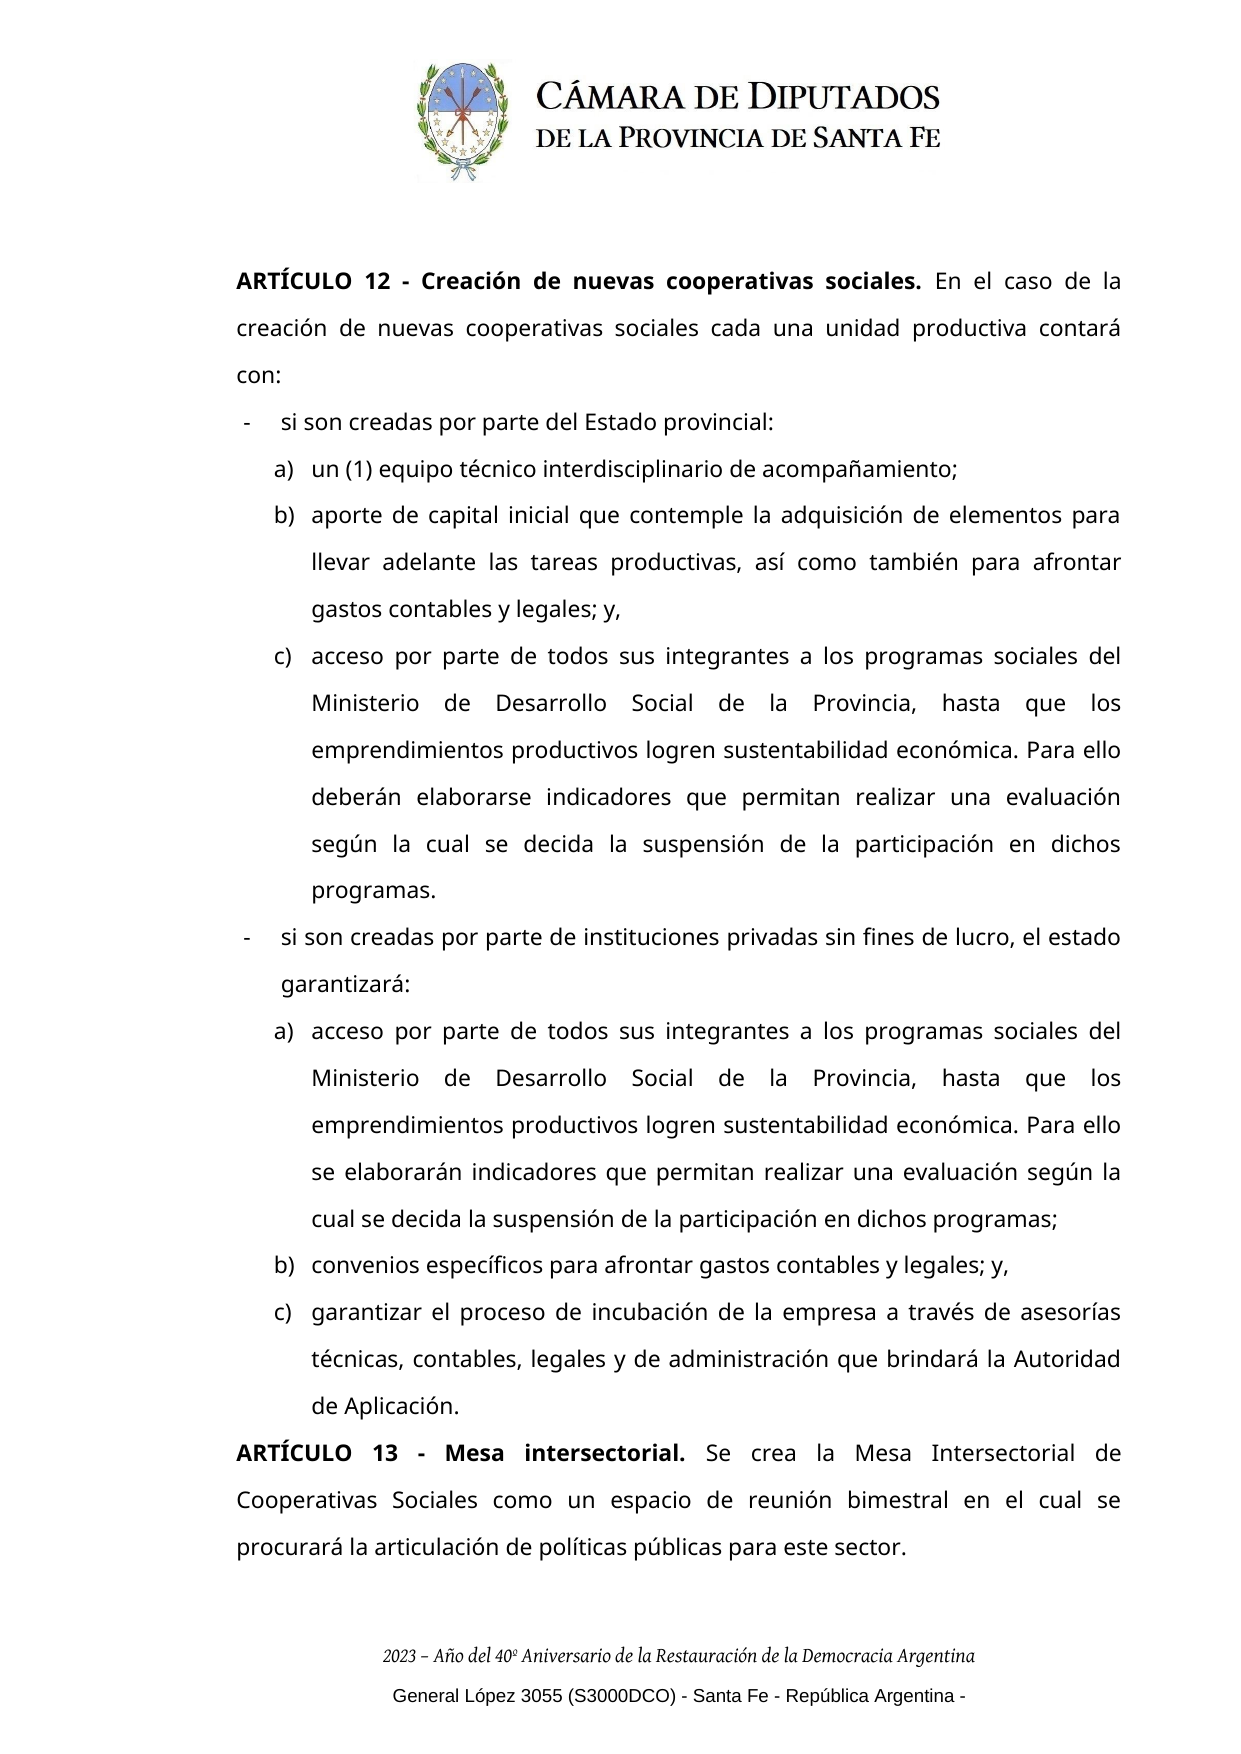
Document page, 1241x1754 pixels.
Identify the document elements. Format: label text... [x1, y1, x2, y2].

text ARTÍCULO 12 - Creación de nuevas cooperativas sociales. En el caso de la creación de nuevas cooperativas sociales cada una unidad productiva contará con: [236, 265, 1122, 390]
list aporte de capital inicial que contemple la adquisición de elementos para llevar adelante las tareas productivas, así como también para afrontar gastos contables y legales; y, [274, 499, 1122, 624]
text ARTÍCULO 13 - Mesa intersectorial. Se crea la Mesa Intersectorial de Cooperativas Sociales como un espacio de reunión bimestral en el cual se procurará la articulación de políticas públicas para este sector. [236, 1437, 1122, 1562]
list garantizar el proceso de incubación de la empresa a través de asesorías técnicas, contables, legales y de administración que brindará la Autoridad de Aplicación. [274, 1296, 1122, 1421]
list si son creadas por parte de instituciones privadas sin fines de lucro, el estado garantizará: [243, 921, 1122, 999]
list acceso por parte de todos sus integrantes a los programas sociales del Ministerio de Desarrollo Social de la Provincia, hasta que los emprendimientos productivos logren sustentabilidad económica. Para ello se elaborarán indicadores que permitan realizar una evaluación según la cual se decida la suspensión de la participación en dichos programas; [274, 1015, 1122, 1234]
list un (1) equipo técnico interdisciplinario de acompañamiento; [274, 452, 1122, 484]
list convenios específicos para afrontar gastos contables y legales; y, [274, 1249, 1122, 1281]
list si son creadas por parte del Estado provincial: [243, 406, 1122, 437]
picture [413, 59, 945, 183]
list acceso por parte de todos sus integrantes a los programas sociales del Ministerio de Desarrollo Social de la Provincia, hasta que los emprendimientos productivos logren sustentabilidad económica. Para ello deberán elaborarse indicadores que permitan realizar una evaluación según la cual se decida la suspensión de la participación en dichos programas. [274, 640, 1122, 906]
